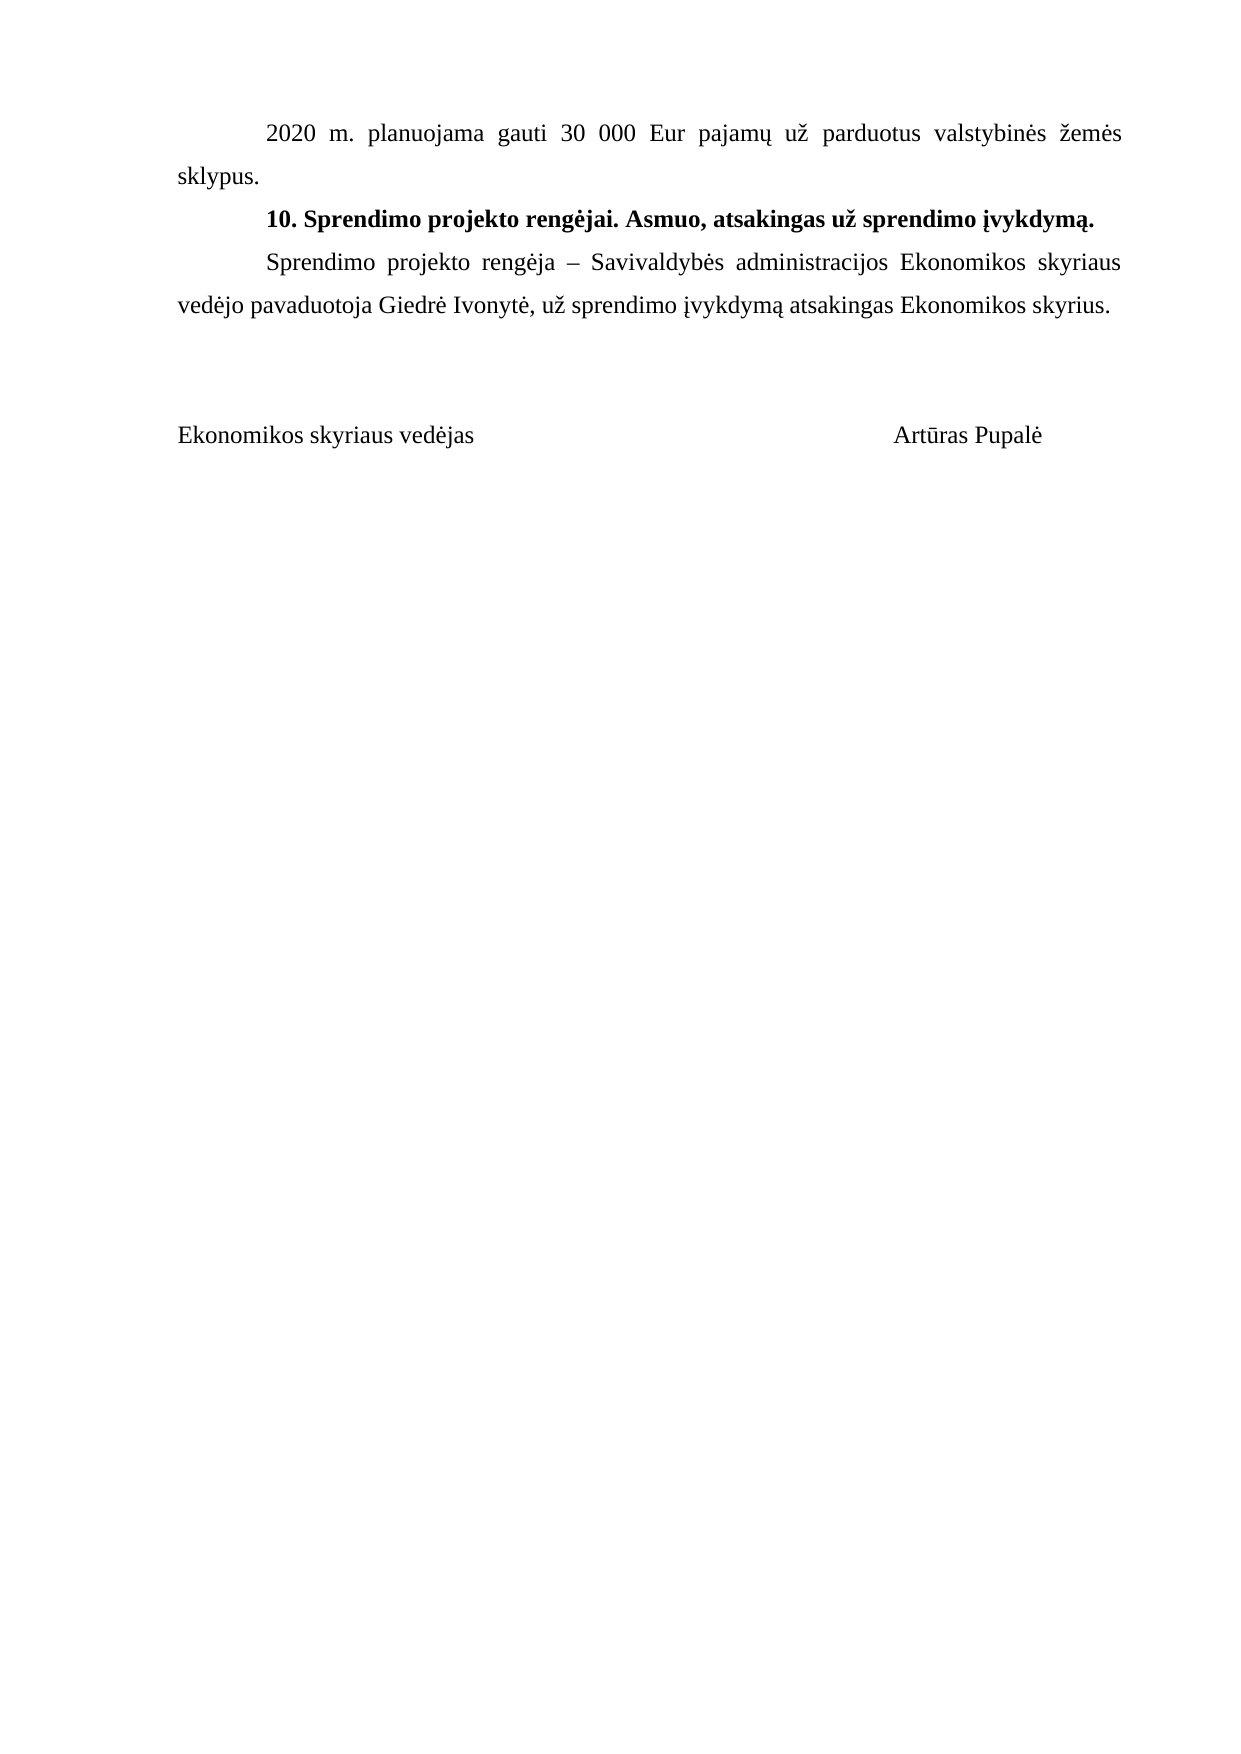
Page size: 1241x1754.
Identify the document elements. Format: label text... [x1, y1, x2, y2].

text 10. Sprendimo projekto rengėjai. Asmuo, atsakingas už sprendimo įvykdymą. [177, 204, 1122, 233]
text Sprendimo projekto rengėja – Savivaldybės administracijos Ekonomikos skyriaus vedėjo pavaduotoja Giedrė Ivonytė, už sprendimo įvykdymą atsakingas Ekonomikos skyrius. [177, 247, 1122, 319]
text 2020 m. planuojama gauti 30 000 Eur pajamų už parduotus valstybinės žemės sklypus. [177, 118, 1122, 190]
text Ekonomikos skyriaus vedėjas Artūras Pupalė [177, 420, 1122, 449]
